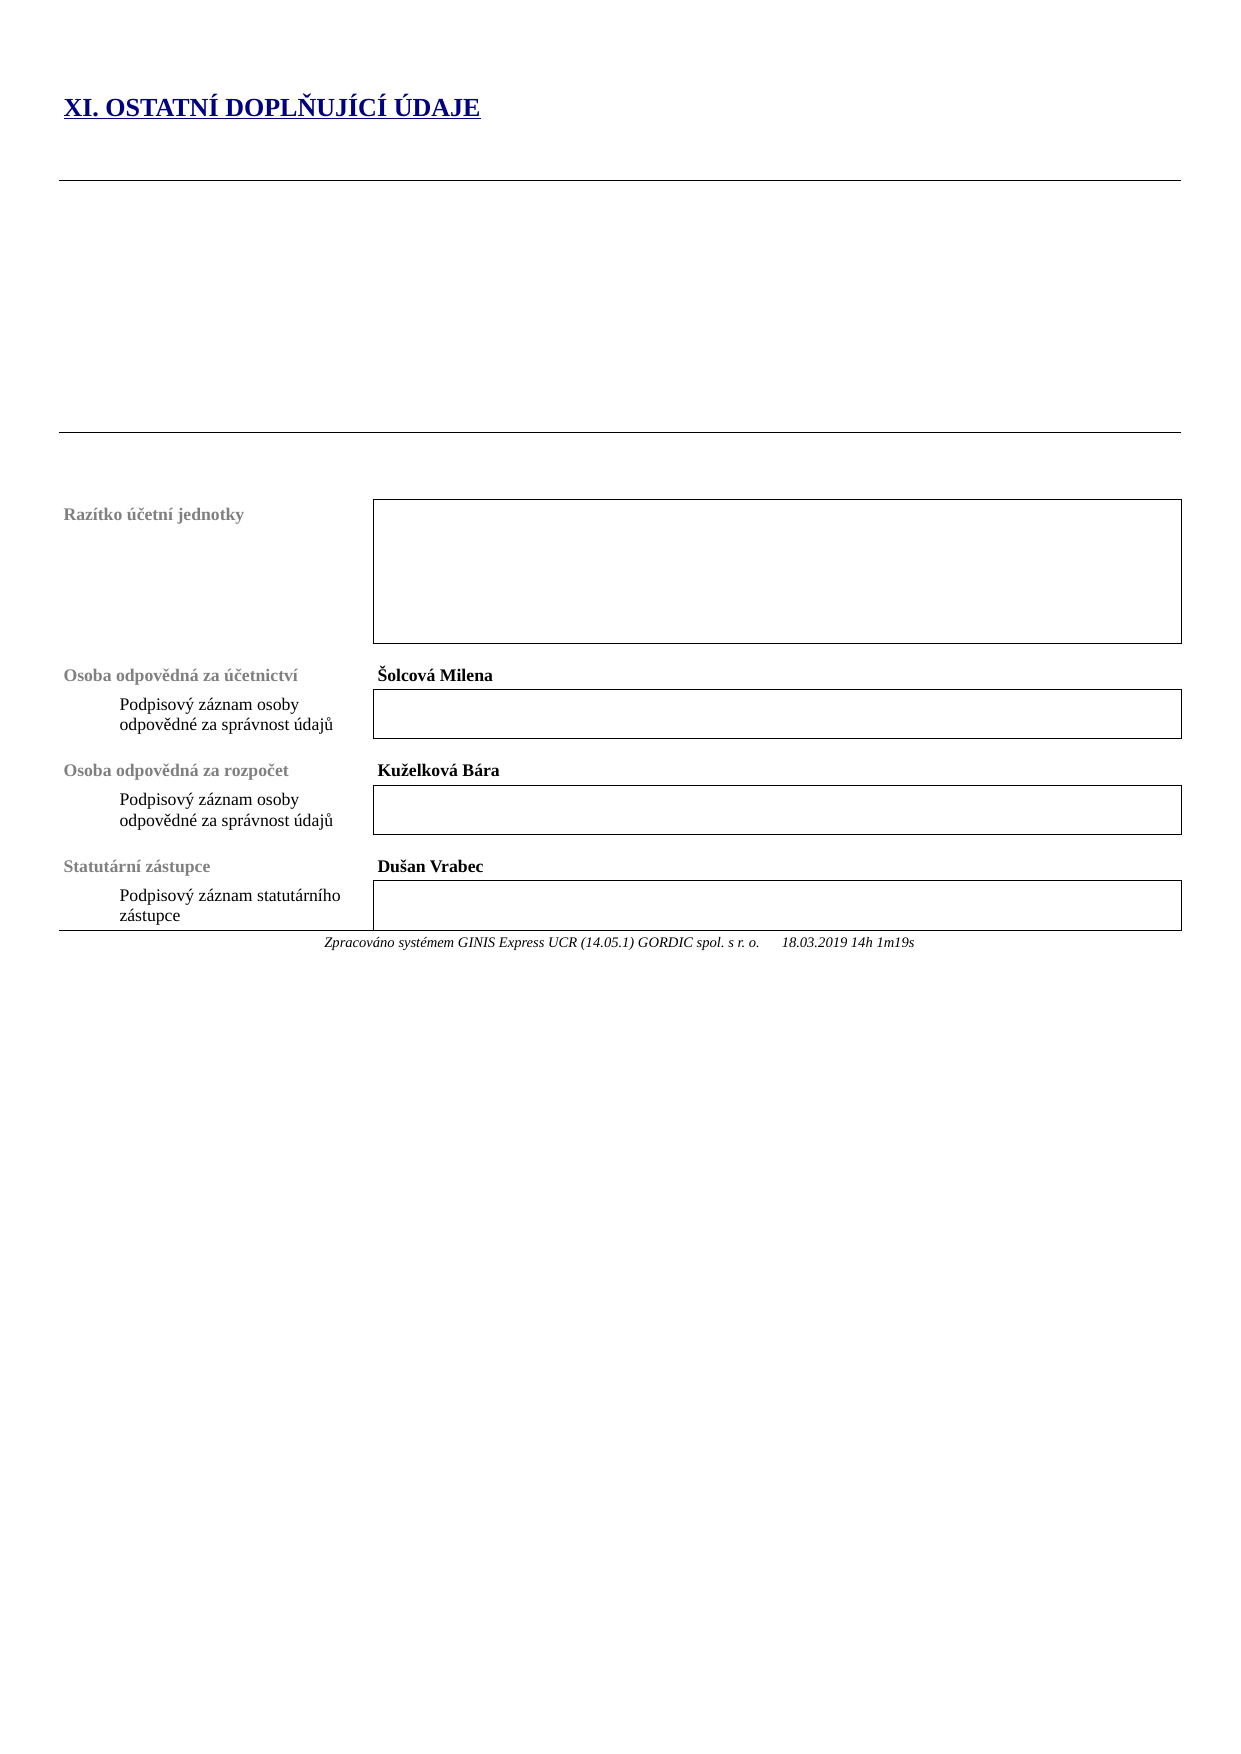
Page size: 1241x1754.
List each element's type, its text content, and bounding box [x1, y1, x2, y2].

table_cell [59, 689, 115, 738]
table_cell Osoba odpovědná za rozpočet [59, 756, 373, 784]
table_cell [59, 433, 1181, 470]
table_cell [374, 557, 1181, 585]
table_cell [374, 500, 1181, 528]
table_cell Podpisový záznam osoby odpovědné za správnost údajů [115, 785, 373, 834]
table_cell [59, 880, 115, 929]
table_cell [59, 181, 1181, 206]
table_cell [59, 614, 373, 643]
table_cell [59, 381, 1181, 406]
table_cell Statutární zástupce [59, 851, 373, 880]
table_cell [374, 614, 1181, 643]
table_cell [59, 585, 373, 614]
table_header XI. OSTATNÍ DOPLŇUJÍCÍ ÚDAJE [59, 88, 1181, 126]
table_cell [374, 585, 1181, 614]
table_cell [59, 126, 1181, 155]
table_cell Šolcová Milena [373, 660, 1181, 689]
table_cell [59, 406, 1181, 431]
table_cell [59, 206, 1181, 231]
table_cell Podpisový záznam statutárního zástupce [115, 880, 373, 929]
table_cell [59, 306, 1181, 331]
table_cell Osoba odpovědná za účetnictví [59, 660, 373, 689]
table_cell [59, 470, 1181, 499]
table_cell [59, 231, 1181, 256]
table_cell [59, 155, 1181, 180]
table_cell [59, 785, 115, 834]
table_cell Zpracováno systémem GINIS Express UCR (14.05.1) GORDIC spol. s r. o. 18.03.2019 14h 1m19s [59, 931, 1181, 955]
table_cell [374, 786, 1181, 834]
table_cell Dušan Vrabec [373, 851, 1181, 880]
table_cell [59, 331, 1181, 356]
table_cell Razítko účetní jednotky [59, 499, 373, 528]
table_cell [374, 528, 1181, 557]
table_cell [374, 881, 1181, 929]
table_cell Kuželková Bára [373, 756, 1181, 784]
table_cell Podpisový záznam osoby odpovědné za správnost údajů [115, 689, 373, 738]
table_cell [59, 738, 1181, 756]
table_cell [59, 643, 1181, 660]
table_cell [59, 834, 1181, 851]
table_cell [59, 557, 373, 585]
table_cell [59, 256, 1181, 281]
table_cell [59, 356, 1181, 381]
table_cell [59, 281, 1181, 306]
table_cell [59, 528, 373, 557]
table_cell [374, 690, 1181, 738]
